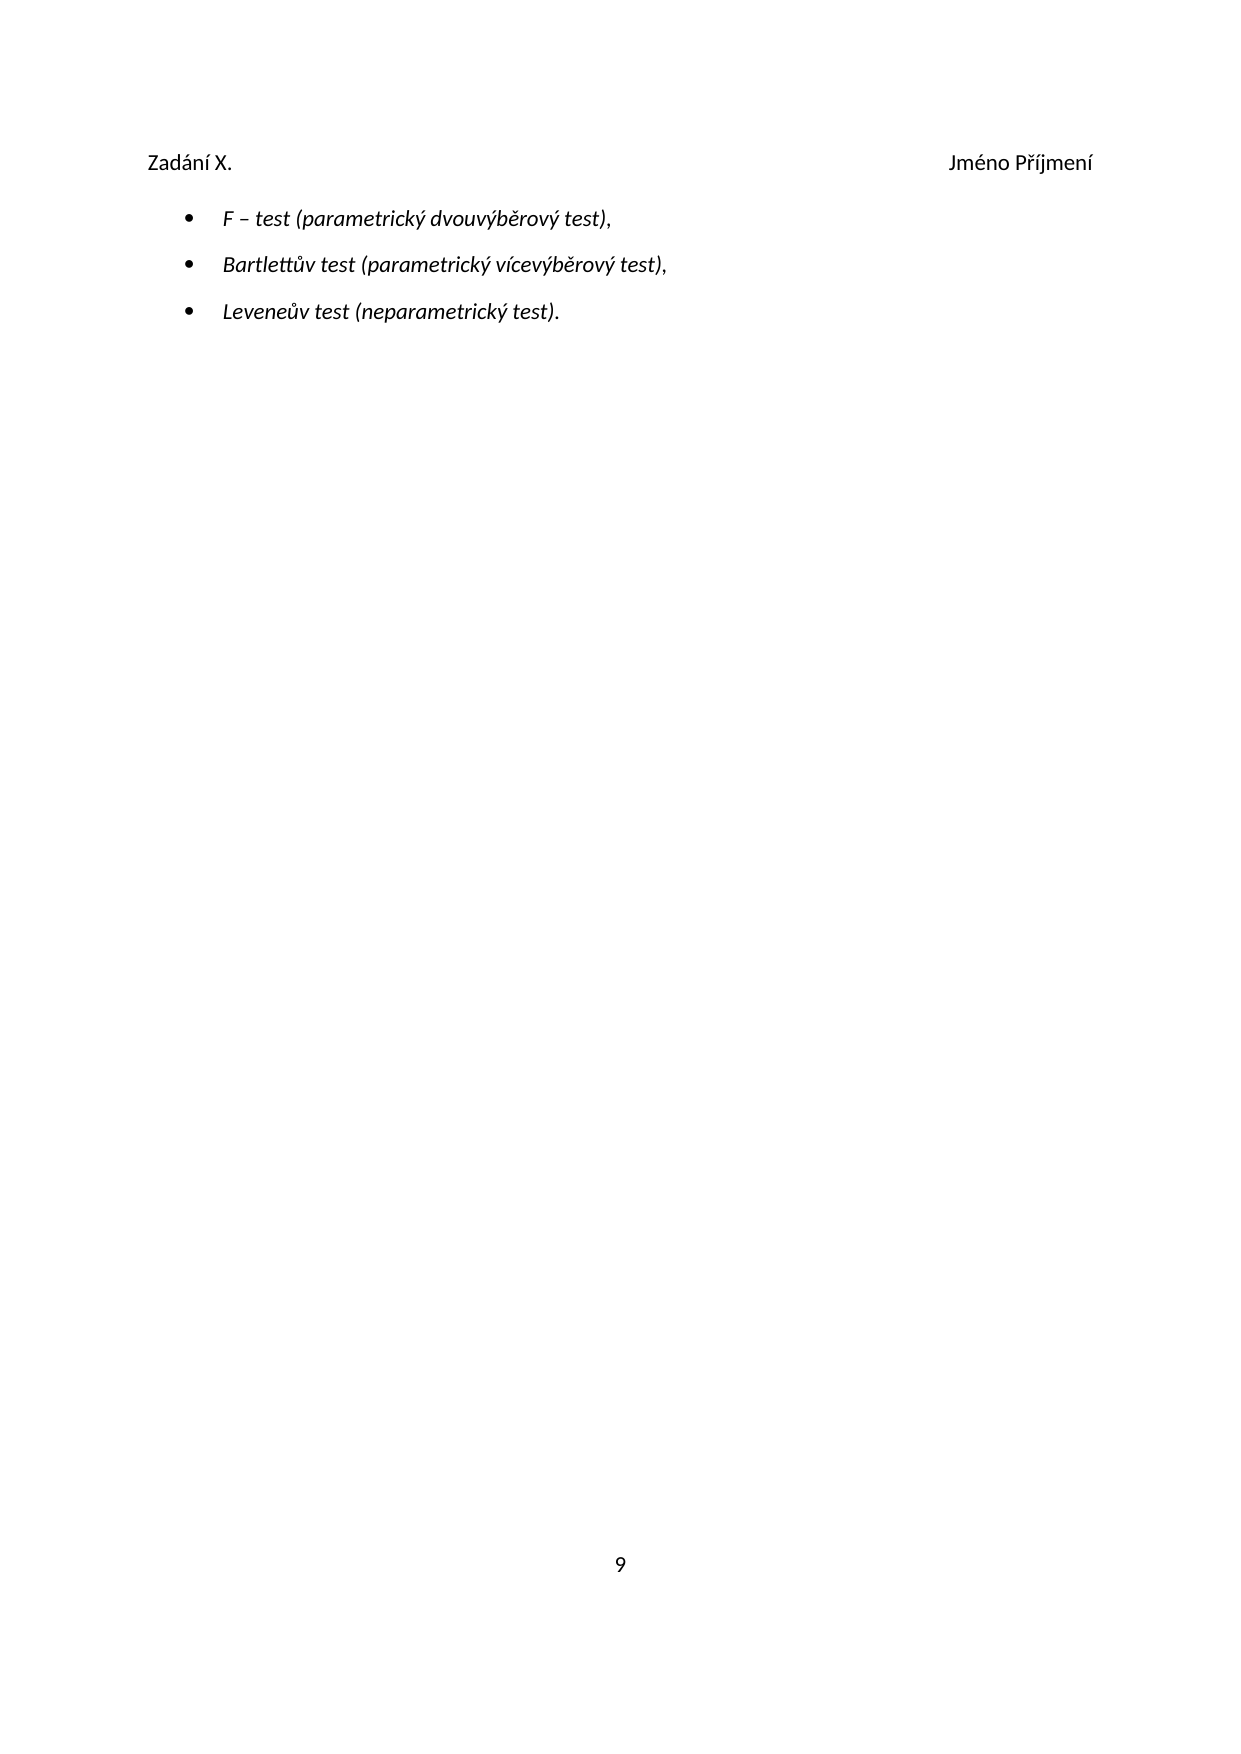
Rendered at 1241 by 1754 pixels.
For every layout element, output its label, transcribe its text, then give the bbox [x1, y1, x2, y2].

list Leveneův test (neparametrický test). [185, 297, 1093, 325]
list Bartlettův test (parametrický vícevýběrový test), [185, 250, 1093, 278]
list F – test (parametrický dvouvýběrový test), [185, 204, 1093, 232]
